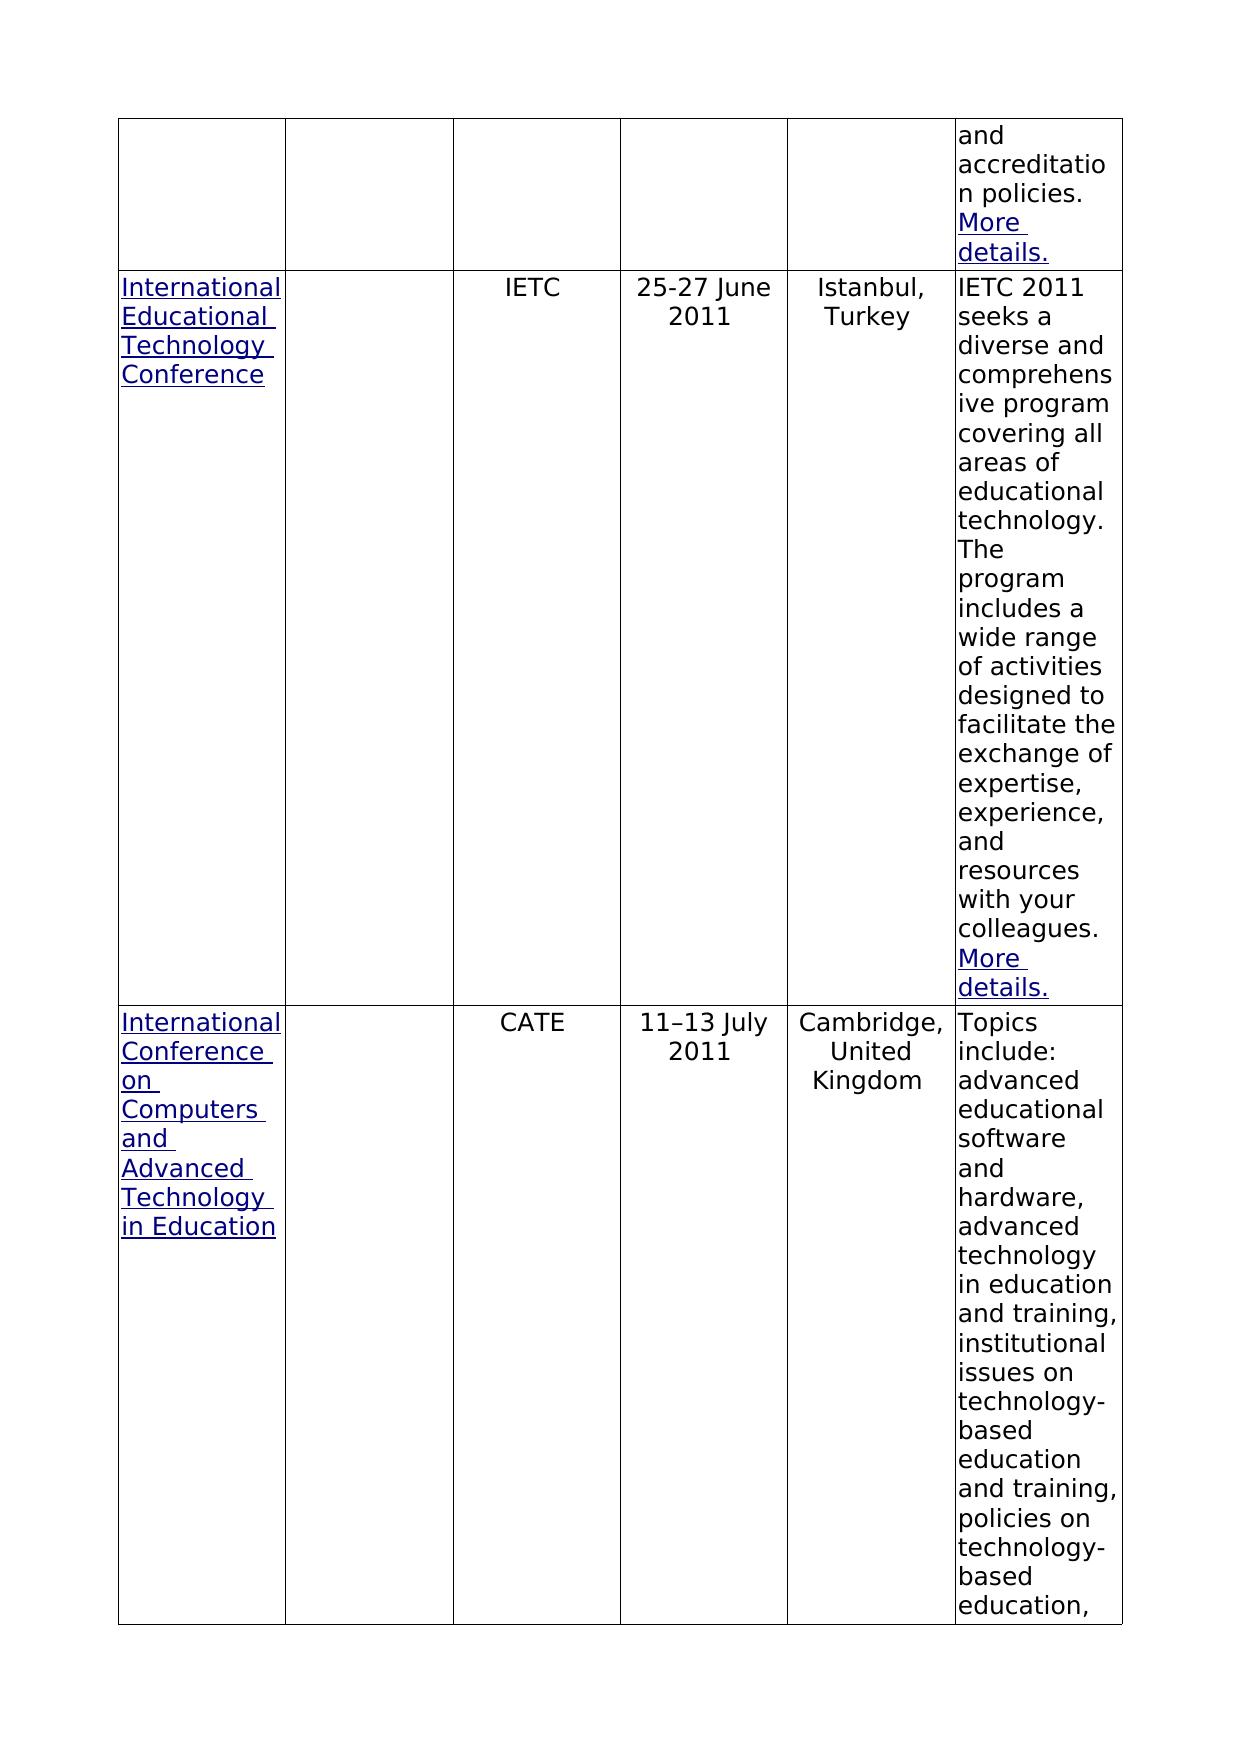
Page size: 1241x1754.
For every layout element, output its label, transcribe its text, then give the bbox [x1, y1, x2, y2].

table_cell [788, 119, 955, 270]
table_cell [286, 119, 453, 270]
table_cell [119, 119, 285, 270]
table_cell International Conference on Computers and Advanced Technology in Education [119, 1006, 285, 1623]
table_cell IETC [454, 271, 620, 1005]
table_cell CATE [454, 1006, 620, 1623]
table_cell Topics include: advanced educational software and hardware, advanced technology in education and training, institutional issues on technology-based education and training, policies on technology-based education, [956, 1006, 1122, 1623]
table_cell [286, 1006, 453, 1623]
table_cell 11–13 July 2011 [621, 1006, 787, 1623]
table_cell International Educational Technology Conference [119, 271, 285, 1005]
table_cell IETC 2011 seeks a diverse and comprehensive program covering all areas of educational technology. The program includes a wide range of activities designed to facilitate the exchange of expertise, experience, and resources with your colleagues. More details. [956, 271, 1122, 1005]
table_cell [621, 119, 787, 270]
table_cell and accreditation policies. More details. [956, 119, 1122, 270]
table_cell [286, 271, 453, 1005]
table_cell [454, 119, 620, 270]
table_cell Istanbul, Turkey [788, 271, 955, 1005]
table_cell Cambridge, United Kingdom [788, 1006, 955, 1623]
table_cell 25-27 June 2011 [621, 271, 787, 1005]
